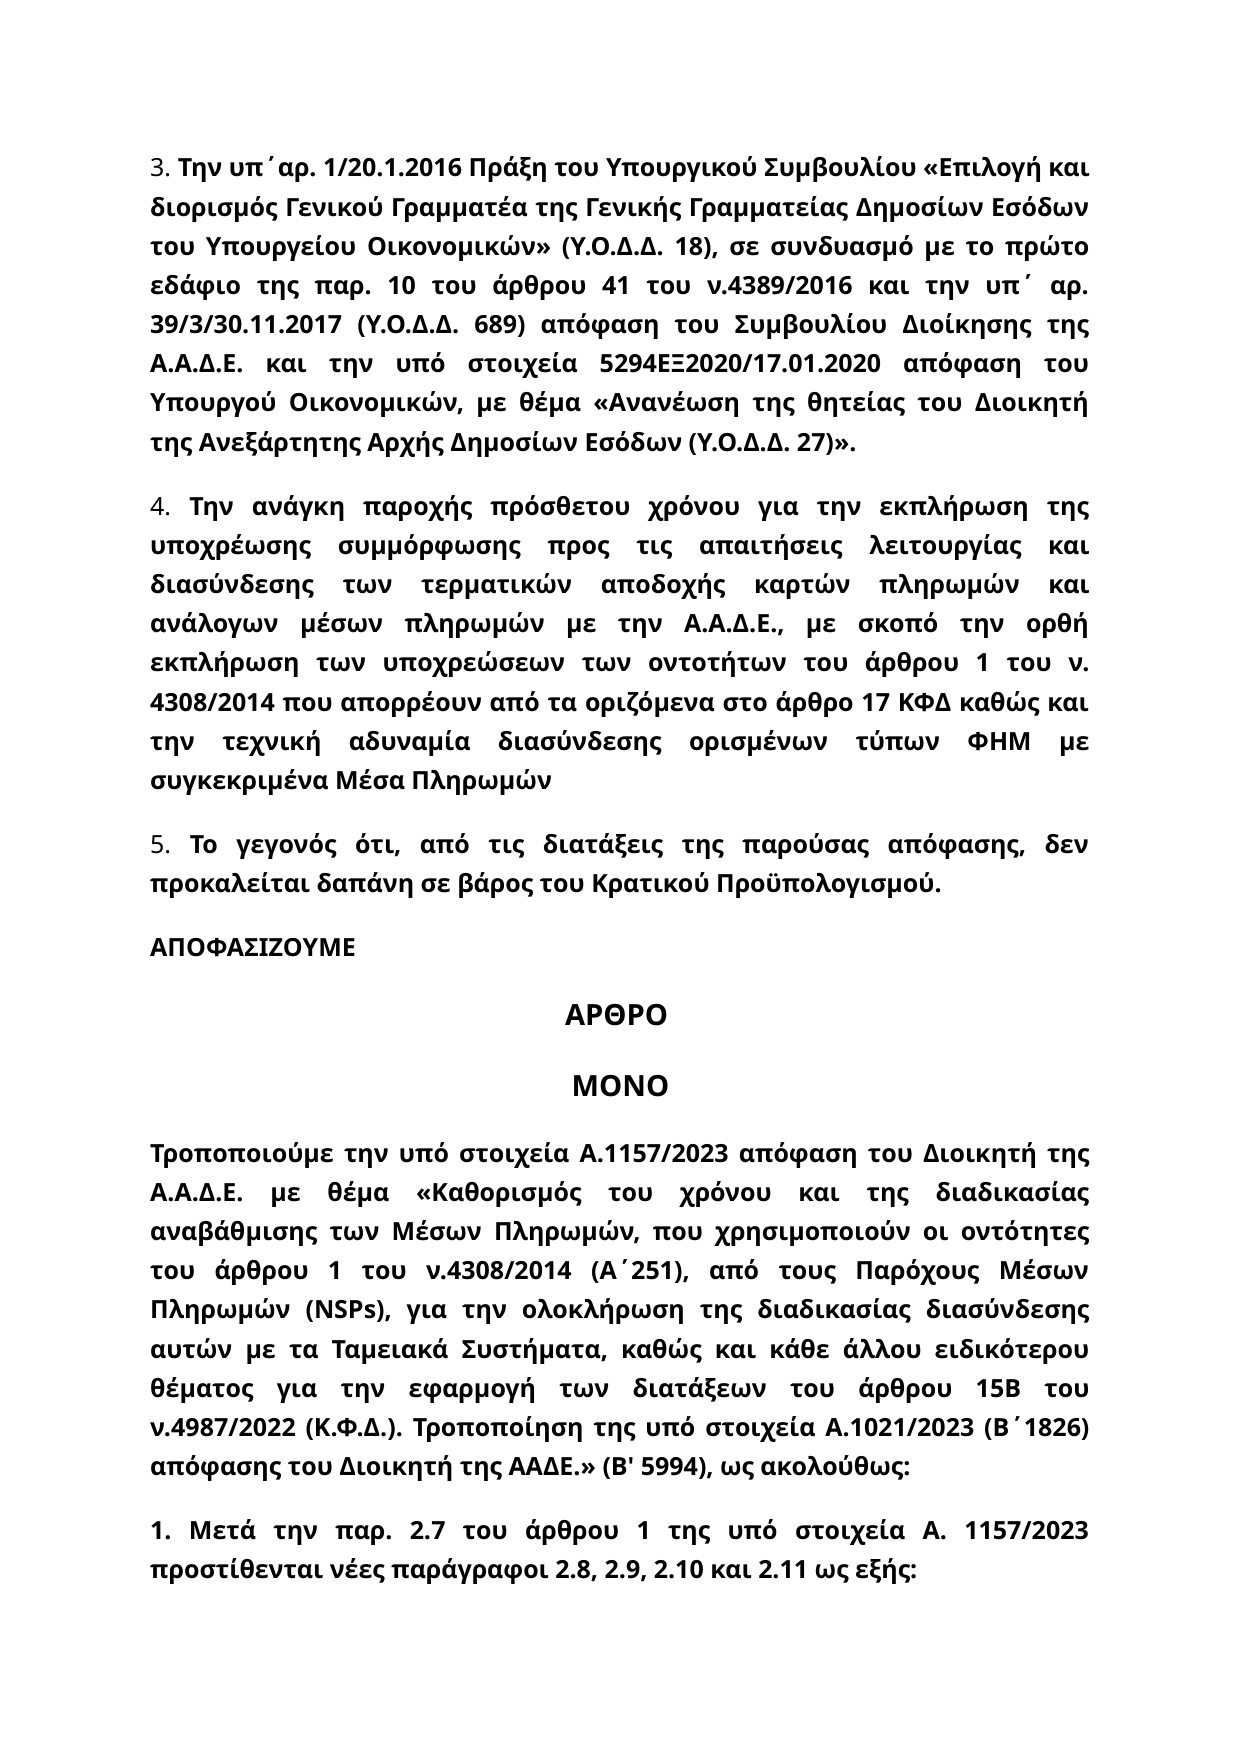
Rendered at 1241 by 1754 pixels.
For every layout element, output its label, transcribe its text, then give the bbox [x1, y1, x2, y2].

text 3. Την υπ΄αρ. 1/20.1.2016 Πράξη του Υπουργικού Συμβουλίου «Επιλογή και διορισμός Γενικού Γραμματέα της Γενικής Γραμματείας Δημοσίων Εσόδων του Υπουργείου Οικονομικών» (Υ.Ο.Δ.Δ. 18), σε συνδυασμό με το πρώτο εδάφιο της παρ. 10 του άρθρου 41 του ν.4389/2016 και την υπ΄ αρ. 39/3/30.11.2017 (Υ.Ο.Δ.Δ. 689) απόφαση του Συμβουλίου Διοίκησης της Α.Α.Δ.Ε. και την υπό στοιχεία 5294ΕΞ2020/17.01.2020 απόφαση του Υπουργού Οικονομικών, με θέμα «Ανανέωση της θητείας του Διοικητή της Ανεξάρτητης Αρχής Δημοσίων Εσόδων (Υ.Ο.Δ.Δ. 27)». [150, 150, 1090, 458]
subtitle ΜΟΝΟ [150, 1065, 1090, 1104]
text 1. Μετά την παρ. 2.7 του άρθρου 1 της υπό στοιχεία Α. 1157/2023 προστίθενται νέες παράγραφοι 2.8, 2.9, 2.10 και 2.11 ως εξής: [150, 1513, 1090, 1586]
text Τροποποιούμε την υπό στοιχεία Α.1157/2023 απόφαση του Διοικητή της Α.Α.Δ.Ε. με θέμα «Καθορισμός του χρόνου και της διαδικασίας αναβάθμισης των Μέσων Πληρωμών, που χρησιμοποιούν οι οντότητες του άρθρου 1 του ν.4308/2014 (Α΄251), από τους Παρόχους Μέσων Πληρωμών (NSPs), για την ολοκλήρωση της διαδικασίας διασύνδεσης αυτών με τα Ταμειακά Συστήματα, καθώς και κάθε άλλου ειδικότερου θέματος για την εφαρμογή των διατάξεων του άρθρου 15Β του ν.4987/2022 (Κ.Φ.Δ.). Τροποποίηση της υπό στοιχεία Α.1021/2023 (Β΄1826) απόφασης του Διοικητή της ΑΑΔΕ.» (Β' 5994), ως ακολούθως: [150, 1135, 1090, 1483]
text ΑΠΟΦΑΣΙΖΟΥΜΕ [150, 930, 1090, 964]
text 4. Την ανάγκη παροχής πρόσθετου χρόνου για την εκπλήρωση της υποχρέωσης συμμόρφωσης προς τις απαιτήσεις λειτουργίας και διασύνδεσης των τερματικών αποδοχής καρτών πληρωμών και ανάλογων μέσων πληρωμών με την Α.Α.Δ.Ε., με σκοπό την ορθή εκπλήρωση των υποχρεώσεων των οντοτήτων του άρθρου 1 του ν. 4308/2014 που απορρέουν από τα οριζόμενα στο άρθρο 17 ΚΦΔ καθώς και την τεχνική αδυναμία διασύνδεσης ορισμένων τύπων ΦΗΜ με συγκεκριμένα Μέσα Πληρωμών [150, 488, 1090, 797]
text 5. Το γεγονός ότι, από τις διατάξεις της παρούσας απόφασης, δεν προκαλείται δαπάνη σε βάρος του Κρατικού Προϋπολογισμού. [150, 827, 1090, 900]
subtitle ΑΡΘΡΟ [150, 994, 1090, 1034]
